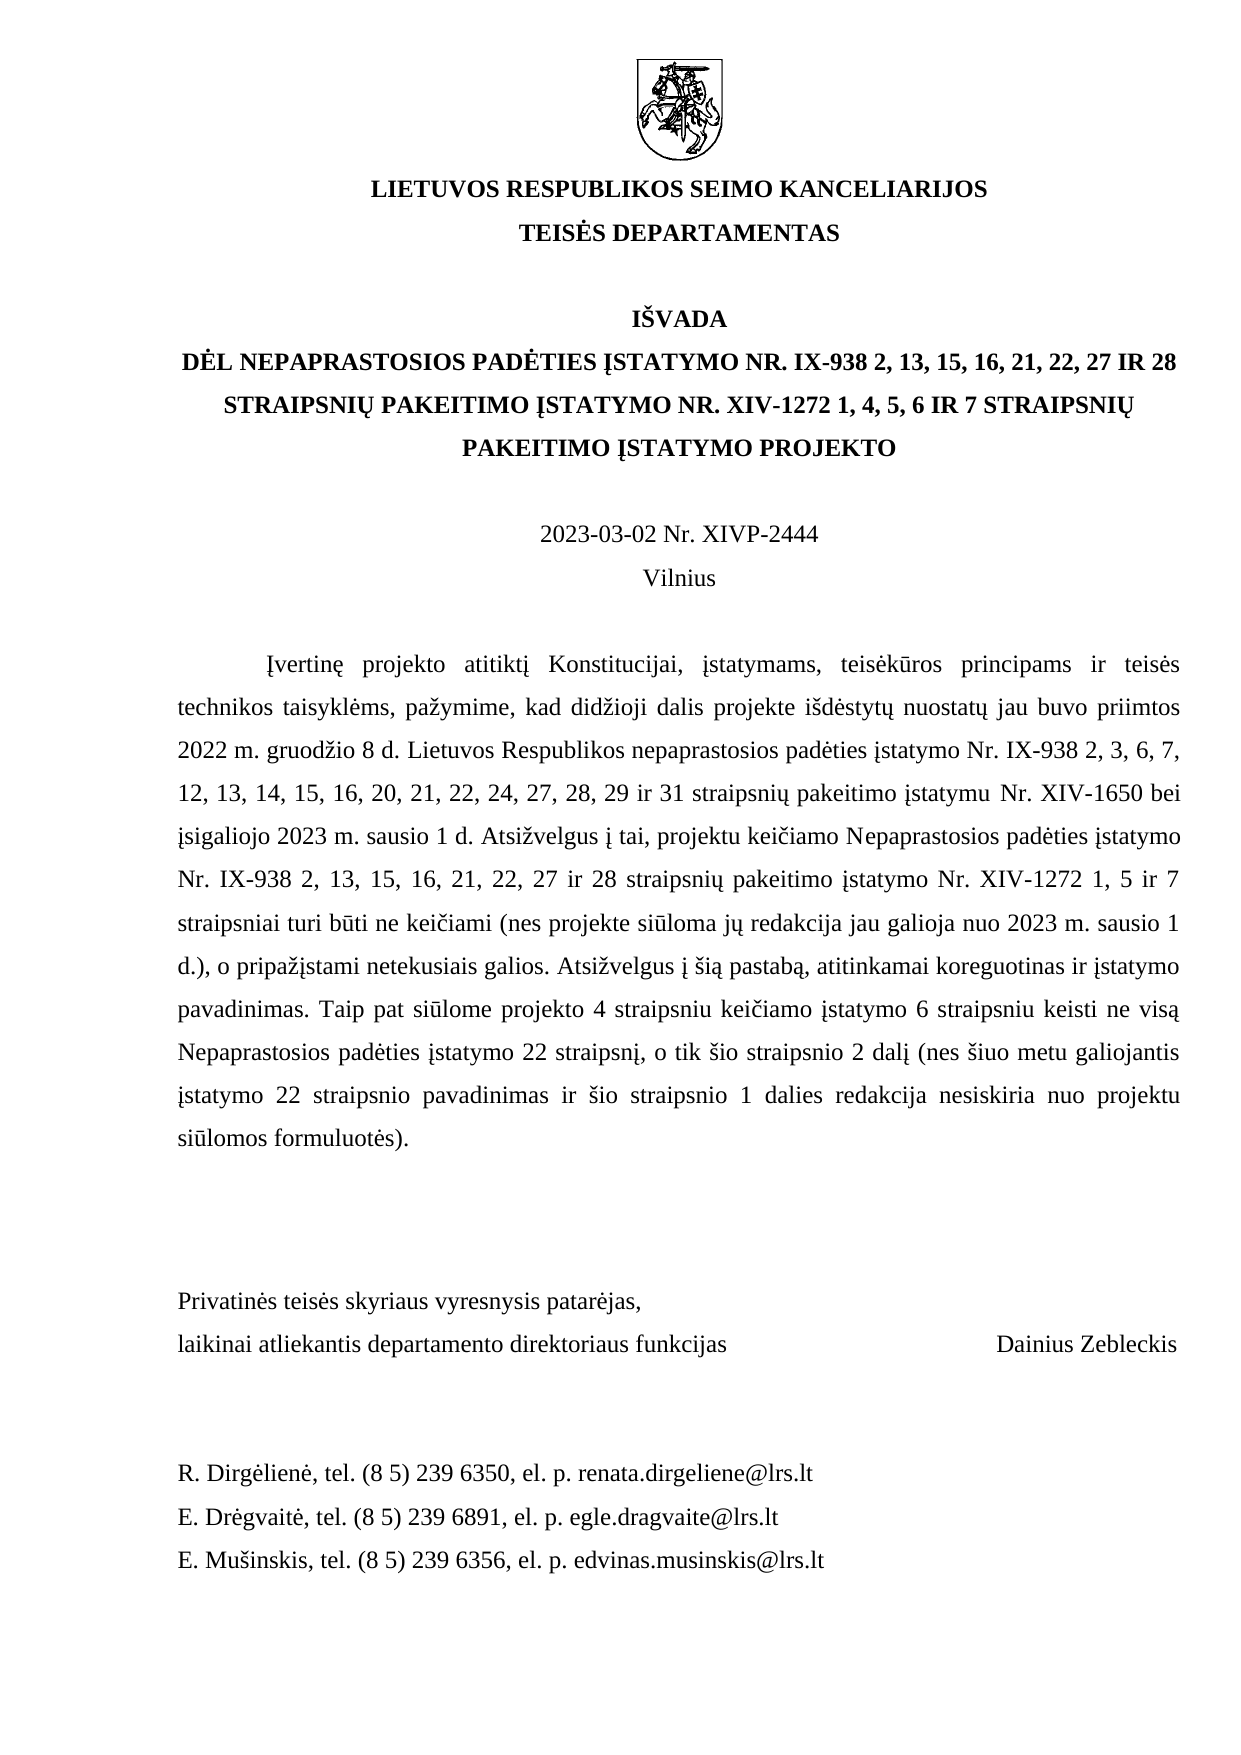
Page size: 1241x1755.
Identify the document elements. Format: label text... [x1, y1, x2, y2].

text LIETUVOS RESPUBLIKOS SEIMO KANCELIARIJOS [177, 174, 1181, 203]
text IŠVADA [177, 304, 1181, 333]
text DĖL NEPAPRASTOSIOS PADĖTIES ĮSTATYMO NR. IX-938 2, 13, 15, 16, 21, 22, 27 IR 28 STRAIPSNIŲ PAKEITIMO ĮSTATYMO NR. XIV-1272 1, 4, 5, 6 IR 7 STRAIPSNIŲ PAKEITIMO ĮSTATYMO PROJEKTO [177, 347, 1181, 462]
text Įvertinę projekto atitiktį Konstitucijai, įstatymams, teisėkūros principams ir teisės technikos taisyklėms, pažymime, kad didžioji dalis projekte išdėstytų nuostatų jau buvo priimtos 2022 m. gruodžio 8 d. Lietuvos Respublikos nepaprastosios padėties įstatymo Nr. IX-938 2, 3, 6, 7, 12, 13, 14, 15, 16, 20, 21, 22, 24, 27, 28, 29 ir 31 straipsnių pakeitimo įstatymu Nr. XIV-1650 bei įsigaliojo 2023 m. sausio 1 d. Atsižvelgus į tai, projektu keičiamo Nepaprastosios padėties įstatymo Nr. IX-938 2, 13, 15, 16, 21, 22, 27 ir 28 straipsnių pakeitimo įstatymo Nr. XIV-1272 1, 5 ir 7 straipsniai turi būti ne keičiami (nes projekte siūloma jų redakcija jau galioja nuo 2023 m. sausio 1 d.), o pripažįstami netekusiais galios. Atsižvelgus į šią pastabą, atitinkamai koreguotinas ir įstatymo pavadinimas. Taip pat siūlome projekto 4 straipsniu keičiamo įstatymo 6 straipsniu keisti ne visą Nepaprastosios padėties įstatymo 22 straipsnį, o tik šio straipsnio 2 dalį (nes šiuo metu galiojantis įstatymo 22 straipsnio pavadinimas ir šio straipsnio 1 dalies redakcija nesiskiria nuo projektu siūlomos formuluotės). [177, 649, 1181, 1152]
text Vilnius [177, 563, 1181, 591]
text Privatinės teisės skyriaus vyresnysis patarėjas, [177, 1286, 1181, 1315]
text laikinai atliekantis departamento direktoriaus funkcijas Dainius Zebleckis [177, 1329, 1181, 1358]
text E. Drėgvaitė, tel. (8 5) 239 6891, el. p. egle.dragvaite@lrs.lt [177, 1502, 1181, 1530]
text 2023-03-02 Nr. XIVP-2444 [177, 519, 1181, 548]
subtitle TEISĖS DEPARTAMENTAS [177, 218, 1181, 246]
text R. Dirgėlienė, tel. (8 5) 239 6350, el. p. renata.dirgeliene@lrs.lt [177, 1458, 1181, 1487]
text E. Mušinskis, tel. (8 5) 239 6356, el. p. edvinas.musinskis@lrs.lt [177, 1545, 1181, 1573]
